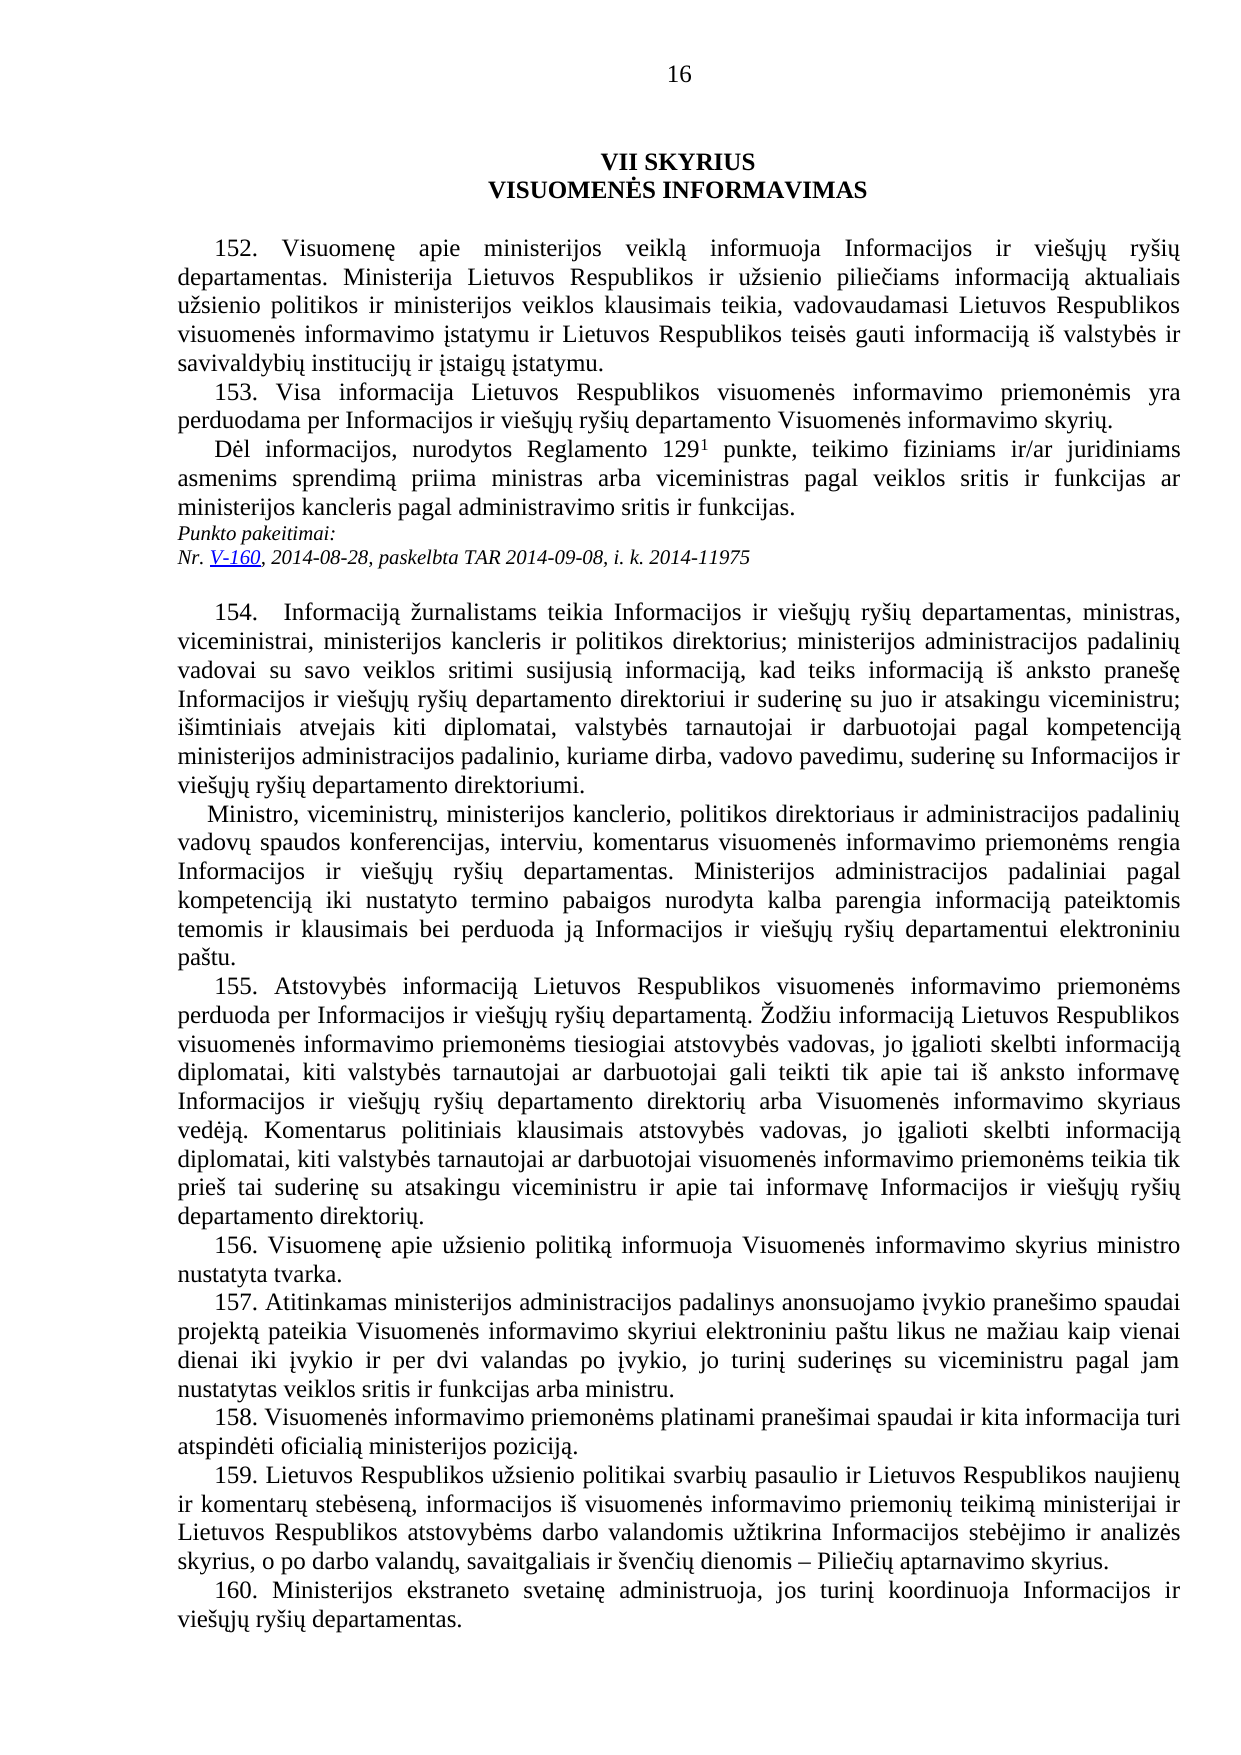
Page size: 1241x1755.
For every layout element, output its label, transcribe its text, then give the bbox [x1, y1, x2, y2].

text VII SKYRIUS [177, 147, 1178, 176]
text 159. Lietuvos Respublikos užsienio politikai svarbių pasaulio ir Lietuvos Respublikos naujienų ir komentarų stebėseną, informacijos iš visuomenės informavimo priemonių teikimą ministerijai ir Lietuvos Respublikos atstovybėms darbo valandomis užtikrina Informacijos stebėjimo ir analizės skyrius, o po darbo valandų, savaitgaliais ir švenčių dienomis – Piliečių aptarnavimo skyrius. [177, 1460, 1181, 1575]
text 155. Atstovybės informaciją Lietuvos Respublikos visuomenės informavimo priemonėms perduoda per Informacijos ir viešųjų ryšių departamentą. Žodžiu informaciją Lietuvos Respublikos visuomenės informavimo priemonėms tiesiogiai atstovybės vadovas, jo įgalioti skelbti informaciją diplomatai, kiti valstybės tarnautojai ar darbuotojai gali teikti tik apie tai iš anksto informavę Informacijos ir viešųjų ryšių departamento direktorių arba Visuomenės informavimo skyriaus vedėją. Komentarus politiniais klausimais atstovybės vadovas, jo įgalioti skelbti informaciją diplomatai, kiti valstybės tarnautojai ar darbuotojai visuomenės informavimo priemonėms teikia tik prieš tai suderinę su atsakingu viceministru ir apie tai informavę Informacijos ir viešųjų ryšių departamento direktorių. [177, 971, 1181, 1230]
text Dėl informacijos, nurodytos Reglamento 1291 punkte, teikimo fiziniams ir/ar juridiniams asmenims sprendimą priima ministras arba viceministras pagal veiklos sritis ir funkcijas ar ministerijos kancleris pagal administravimo sritis ir funkcijas. [177, 434, 1181, 521]
text 156. Visuomenę apie užsienio politiką informuoja Visuomenės informavimo skyrius ministro nustatyta tvarka. [177, 1230, 1181, 1287]
text VISUOMENĖS INFORMAVIMAS [177, 176, 1178, 204]
text 153. Visa informacija Lietuvos Respublikos visuomenės informavimo priemonėmis yra perduodama per Informacijos ir viešųjų ryšių departamento Visuomenės informavimo skyrių. [177, 377, 1181, 434]
text 158. Visuomenės informavimo priemonėms platinami pranešimai spaudai ir kita informacija turi atspindėti oficialią ministerijos poziciją. [177, 1402, 1181, 1460]
text 154. Informaciją žurnalistams teikia Informacijos ir viešųjų ryšių departamentas, ministras, viceministrai, ministerijos kancleris ir politikos direktorius; ministerijos administracijos padalinių vadovai su savo veiklos sritimi susijusią informaciją, kad teiks informaciją iš anksto pranešę Informacijos ir viešųjų ryšių departamento direktoriui ir suderinę su juo ir atsakingu viceministru; išimtiniais atvejais kiti diplomatai, valstybės tarnautojai ir darbuotojai pagal kompetenciją ministerijos administracijos padalinio, kuriame dirba, vadovo pavedimu, suderinę su Informacijos ir viešųjų ryšių departamento direktoriumi. [177, 597, 1181, 799]
text 160. Ministerijos ekstraneto svetainę administruoja, jos turinį koordinuoja Informacijos ir viešųjų ryšių departamentas. [177, 1575, 1181, 1632]
text 157. Atitinkamas ministerijos administracijos padalinys anonsuojamo įvykio pranešimo spaudai projektą pateikia Visuomenės informavimo skyriui elektroniniu paštu likus ne mažiau kaip vienai dienai iki įvykio ir per dvi valandas po įvykio, jo turinį suderinęs su viceministru pagal jam nustatytas veiklos sritis ir funkcijas arba ministru. [177, 1287, 1181, 1402]
text 152. Visuomenę apie ministerijos veiklą informuoja Informacijos ir viešųjų ryšių departamentas. Ministerija Lietuvos Respublikos ir užsienio piliečiams informaciją aktualiais užsienio politikos ir ministerijos veiklos klausimais teikia, vadovaudamasi Lietuvos Respublikos visuomenės informavimo įstatymu ir Lietuvos Respublikos teisės gauti informaciją iš valstybės ir savivaldybių institucijų ir įstaigų įstatymu. [177, 233, 1181, 377]
text Ministro, viceministrų, ministerijos kanclerio, politikos direktoriaus ir administracijos padalinių vadovų spaudos konferencijas, interviu, komentarus visuomenės informavimo priemonėms rengia Informacijos ir viešųjų ryšių departamentas. Ministerijos administracijos padaliniai pagal kompetenciją iki nustatyto termino pabaigos nurodyta kalba parengia informaciją pateiktomis temomis ir klausimais bei perduoda ją Informacijos ir viešųjų ryšių departamentui elektroniniu paštu. [177, 799, 1181, 971]
text Nr. V-160, 2014-08-28, paskelbta TAR 2014-09-08, i. k. 2014-11975 [177, 545, 1181, 569]
text Punkto pakeitimai: [177, 521, 1181, 545]
